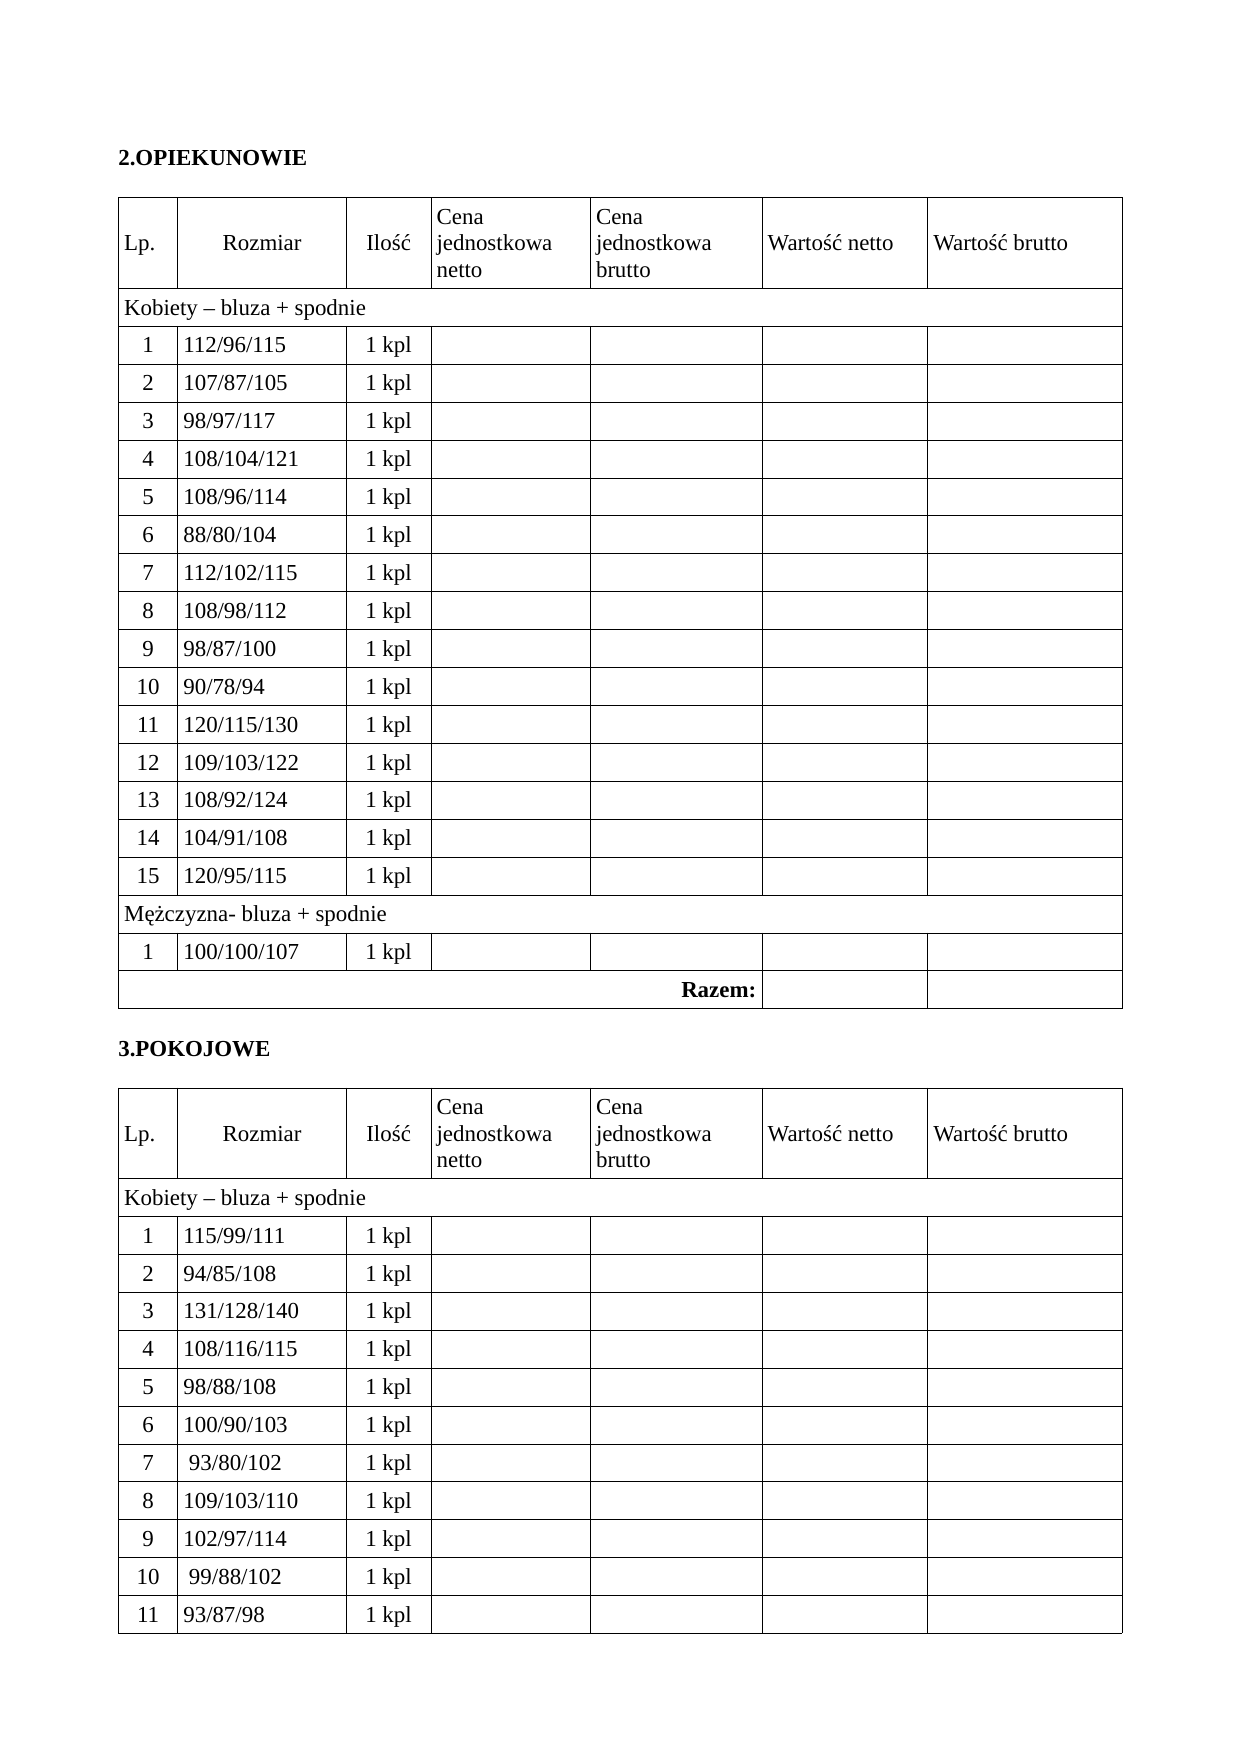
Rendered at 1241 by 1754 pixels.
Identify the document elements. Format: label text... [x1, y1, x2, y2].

table_cell [432, 1293, 590, 1330]
table_cell [763, 1482, 927, 1519]
table_cell [928, 1520, 1122, 1557]
table_cell 93/87/98 [178, 1596, 346, 1633]
table_cell [591, 1217, 762, 1254]
table_cell [763, 1558, 927, 1595]
table_cell 1 kpl [347, 1558, 431, 1595]
table_cell 9 [119, 1520, 177, 1557]
table_cell 1 kpl [347, 744, 431, 781]
table_cell 2 [119, 1255, 177, 1292]
table_cell 1 kpl [347, 1293, 431, 1330]
table_header Ilość [347, 1089, 431, 1178]
table_header Wartość brutto [928, 1089, 1122, 1178]
table_cell [928, 1558, 1122, 1595]
table_cell [591, 782, 762, 819]
table_cell [763, 1293, 927, 1330]
table_cell 104/91/108 [178, 820, 346, 857]
table_cell 93/80/102 [178, 1445, 346, 1481]
table_header Lp. [119, 198, 177, 288]
table_cell 108/104/121 [178, 441, 346, 477]
table_cell [763, 327, 927, 364]
table_cell [432, 858, 590, 894]
table_cell 2 [119, 365, 177, 402]
table_header Cena jednostkowa netto [432, 198, 590, 288]
table_cell [432, 1445, 590, 1481]
table_cell 6 [119, 1407, 177, 1443]
table_cell [928, 668, 1122, 705]
table_cell [763, 592, 927, 629]
table_cell [763, 1331, 927, 1368]
table_cell [763, 479, 927, 515]
table_cell 131/128/140 [178, 1293, 346, 1330]
table_cell 1 kpl [347, 327, 431, 364]
table_cell [432, 479, 590, 515]
table_cell 120/115/130 [178, 706, 346, 743]
table_cell [591, 1293, 762, 1330]
table_cell 5 [119, 1369, 177, 1406]
table_cell [591, 744, 762, 781]
table_cell [763, 1255, 927, 1292]
table_cell [591, 1596, 762, 1633]
table_cell 4 [119, 1331, 177, 1368]
table_cell Mężczyzna- bluza + spodnie [119, 896, 1122, 932]
table_cell 11 [119, 1596, 177, 1633]
table_cell [432, 706, 590, 743]
table_cell 15 [119, 858, 177, 894]
table_cell [763, 744, 927, 781]
table_cell 1 [119, 327, 177, 364]
table_cell [591, 630, 762, 667]
table_cell 1 [119, 934, 177, 970]
table_header Lp. [119, 1089, 177, 1178]
text 3.POKOJOWE [118, 1035, 1122, 1061]
table_cell [432, 1407, 590, 1443]
table_cell [763, 971, 927, 1008]
table_cell [432, 554, 590, 591]
table_cell 10 [119, 668, 177, 705]
table_cell 1 kpl [347, 1596, 431, 1633]
table_cell [928, 1369, 1122, 1406]
table_cell 3 [119, 403, 177, 439]
table_cell [928, 820, 1122, 857]
table_cell 1 kpl [347, 1445, 431, 1481]
table_cell [928, 630, 1122, 667]
table_cell [928, 1331, 1122, 1368]
table_cell [763, 403, 927, 439]
table_cell Kobiety – bluza + spodnie [119, 1179, 1122, 1216]
table_cell [432, 934, 590, 970]
table_cell [928, 592, 1122, 629]
table_cell [432, 820, 590, 857]
table_cell [432, 1596, 590, 1633]
table_cell 88/80/104 [178, 516, 346, 553]
table_cell 1 kpl [347, 1482, 431, 1519]
table_cell [591, 858, 762, 894]
table_cell [763, 554, 927, 591]
table_cell [763, 365, 927, 402]
table_cell Kobiety – bluza + spodnie [119, 289, 1122, 326]
table_cell 115/99/111 [178, 1217, 346, 1254]
table_header Rozmiar [178, 198, 346, 288]
table_header Cena jednostkowa brutto [591, 198, 762, 288]
table_cell [928, 1217, 1122, 1254]
table_cell 1 kpl [347, 1407, 431, 1443]
table_cell [591, 403, 762, 439]
table_cell 10 [119, 1558, 177, 1595]
table_cell 1 kpl [347, 403, 431, 439]
table_cell [928, 1407, 1122, 1443]
table_cell [432, 782, 590, 819]
table_cell 7 [119, 554, 177, 591]
table_cell 12 [119, 744, 177, 781]
table_cell 1 [119, 1217, 177, 1254]
table_cell 1 kpl [347, 1331, 431, 1368]
table_cell [928, 1445, 1122, 1481]
table_cell [928, 441, 1122, 477]
table_cell 108/116/115 [178, 1331, 346, 1368]
table_cell 112/102/115 [178, 554, 346, 591]
table_cell [763, 668, 927, 705]
table_cell [432, 403, 590, 439]
table_cell 5 [119, 479, 177, 515]
table_cell [928, 1596, 1122, 1633]
table_cell [432, 365, 590, 402]
table_cell [432, 1331, 590, 1368]
table_cell [591, 441, 762, 477]
table_cell 1 kpl [347, 706, 431, 743]
table_cell 94/85/108 [178, 1255, 346, 1292]
table_cell 1 kpl [347, 441, 431, 477]
table_cell [432, 630, 590, 667]
table_cell [591, 1255, 762, 1292]
table_cell [591, 1407, 762, 1443]
table_cell 8 [119, 1482, 177, 1519]
table_cell 14 [119, 820, 177, 857]
table_header Wartość netto [763, 1089, 927, 1178]
table_cell [591, 554, 762, 591]
table_header Wartość brutto [928, 198, 1122, 288]
table_header Rozmiar [178, 1089, 346, 1178]
table_cell 108/98/112 [178, 592, 346, 629]
table_cell [763, 934, 927, 970]
table_header Cena jednostkowa brutto [591, 1089, 762, 1178]
table_cell [432, 1369, 590, 1406]
table_cell [928, 934, 1122, 970]
table_cell 13 [119, 782, 177, 819]
table_cell 11 [119, 706, 177, 743]
table_cell 100/90/103 [178, 1407, 346, 1443]
table_cell [591, 516, 762, 553]
table_cell 1 kpl [347, 782, 431, 819]
table_cell [432, 441, 590, 477]
table_cell [591, 820, 762, 857]
table_cell 109/103/122 [178, 744, 346, 781]
table_cell [432, 516, 590, 553]
table_cell 1 kpl [347, 516, 431, 553]
table_cell 1 kpl [347, 1369, 431, 1406]
table_cell [591, 1369, 762, 1406]
table_cell 1 kpl [347, 479, 431, 515]
table_cell [928, 1482, 1122, 1519]
table_cell [928, 516, 1122, 553]
table_cell [591, 1445, 762, 1481]
table_cell [763, 1217, 927, 1254]
table_cell 112/96/115 [178, 327, 346, 364]
table_cell [591, 1482, 762, 1519]
table_cell [432, 1217, 590, 1254]
table_cell [432, 1255, 590, 1292]
table_cell 107/87/105 [178, 365, 346, 402]
table_cell 8 [119, 592, 177, 629]
table_cell 1 kpl [347, 630, 431, 667]
table_cell [763, 1445, 927, 1481]
table_cell [432, 592, 590, 629]
table_cell [763, 1369, 927, 1406]
table_cell 4 [119, 441, 177, 477]
table_cell [763, 441, 927, 477]
table_cell [763, 706, 927, 743]
table_cell [591, 592, 762, 629]
table_cell 7 [119, 1445, 177, 1481]
table_cell 1 kpl [347, 592, 431, 629]
table_cell 6 [119, 516, 177, 553]
table_cell [591, 365, 762, 402]
table_cell [928, 858, 1122, 894]
table_cell [763, 1520, 927, 1557]
table_cell 9 [119, 630, 177, 667]
table_cell 1 kpl [347, 554, 431, 591]
table_cell [763, 516, 927, 553]
table_cell 1 kpl [347, 820, 431, 857]
table_cell [928, 1255, 1122, 1292]
table_cell 99/88/102 [178, 1558, 346, 1595]
table_cell [763, 858, 927, 894]
table_cell 102/97/114 [178, 1520, 346, 1557]
table_cell 98/97/117 [178, 403, 346, 439]
table_cell 108/96/114 [178, 479, 346, 515]
table_cell [591, 479, 762, 515]
table_cell 1 kpl [347, 1217, 431, 1254]
table_cell [591, 327, 762, 364]
table_cell [928, 403, 1122, 439]
table_cell 1 kpl [347, 365, 431, 402]
table_cell [591, 668, 762, 705]
table_cell Razem: [119, 971, 762, 1008]
table_cell 90/78/94 [178, 668, 346, 705]
text 2.OPIEKUNOWIE [118, 144, 1122, 171]
table_cell [432, 744, 590, 781]
table_cell 120/95/115 [178, 858, 346, 894]
table_cell 98/88/108 [178, 1369, 346, 1406]
table_cell 1 kpl [347, 668, 431, 705]
table_cell [432, 1520, 590, 1557]
table_cell [763, 820, 927, 857]
table_cell [763, 630, 927, 667]
table_cell [591, 1558, 762, 1595]
table_cell [928, 971, 1122, 1008]
table_cell 1 kpl [347, 934, 431, 970]
table_cell [432, 668, 590, 705]
table_cell [591, 934, 762, 970]
table_cell 1 kpl [347, 1520, 431, 1557]
table_header Wartość netto [763, 198, 927, 288]
table_cell [928, 365, 1122, 402]
table_cell [928, 1293, 1122, 1330]
table_cell [763, 782, 927, 819]
table_cell 3 [119, 1293, 177, 1330]
table_cell [928, 782, 1122, 819]
table_cell [763, 1407, 927, 1443]
table_cell [928, 554, 1122, 591]
table_cell 100/100/107 [178, 934, 346, 970]
table_cell [591, 1331, 762, 1368]
table_cell 1 kpl [347, 1255, 431, 1292]
table_cell [763, 1596, 927, 1633]
table_cell [928, 327, 1122, 364]
table_cell [591, 1520, 762, 1557]
table_cell 109/103/110 [178, 1482, 346, 1519]
table_cell [928, 706, 1122, 743]
table_cell [432, 1482, 590, 1519]
table_cell 1 kpl [347, 858, 431, 894]
table_header Cena jednostkowa netto [432, 1089, 590, 1178]
table_cell [591, 706, 762, 743]
table_cell [928, 479, 1122, 515]
table_cell [432, 1558, 590, 1595]
table_cell 108/92/124 [178, 782, 346, 819]
table_header Ilość [347, 198, 431, 288]
table_cell [432, 327, 590, 364]
table_cell [928, 744, 1122, 781]
table_cell 98/87/100 [178, 630, 346, 667]
